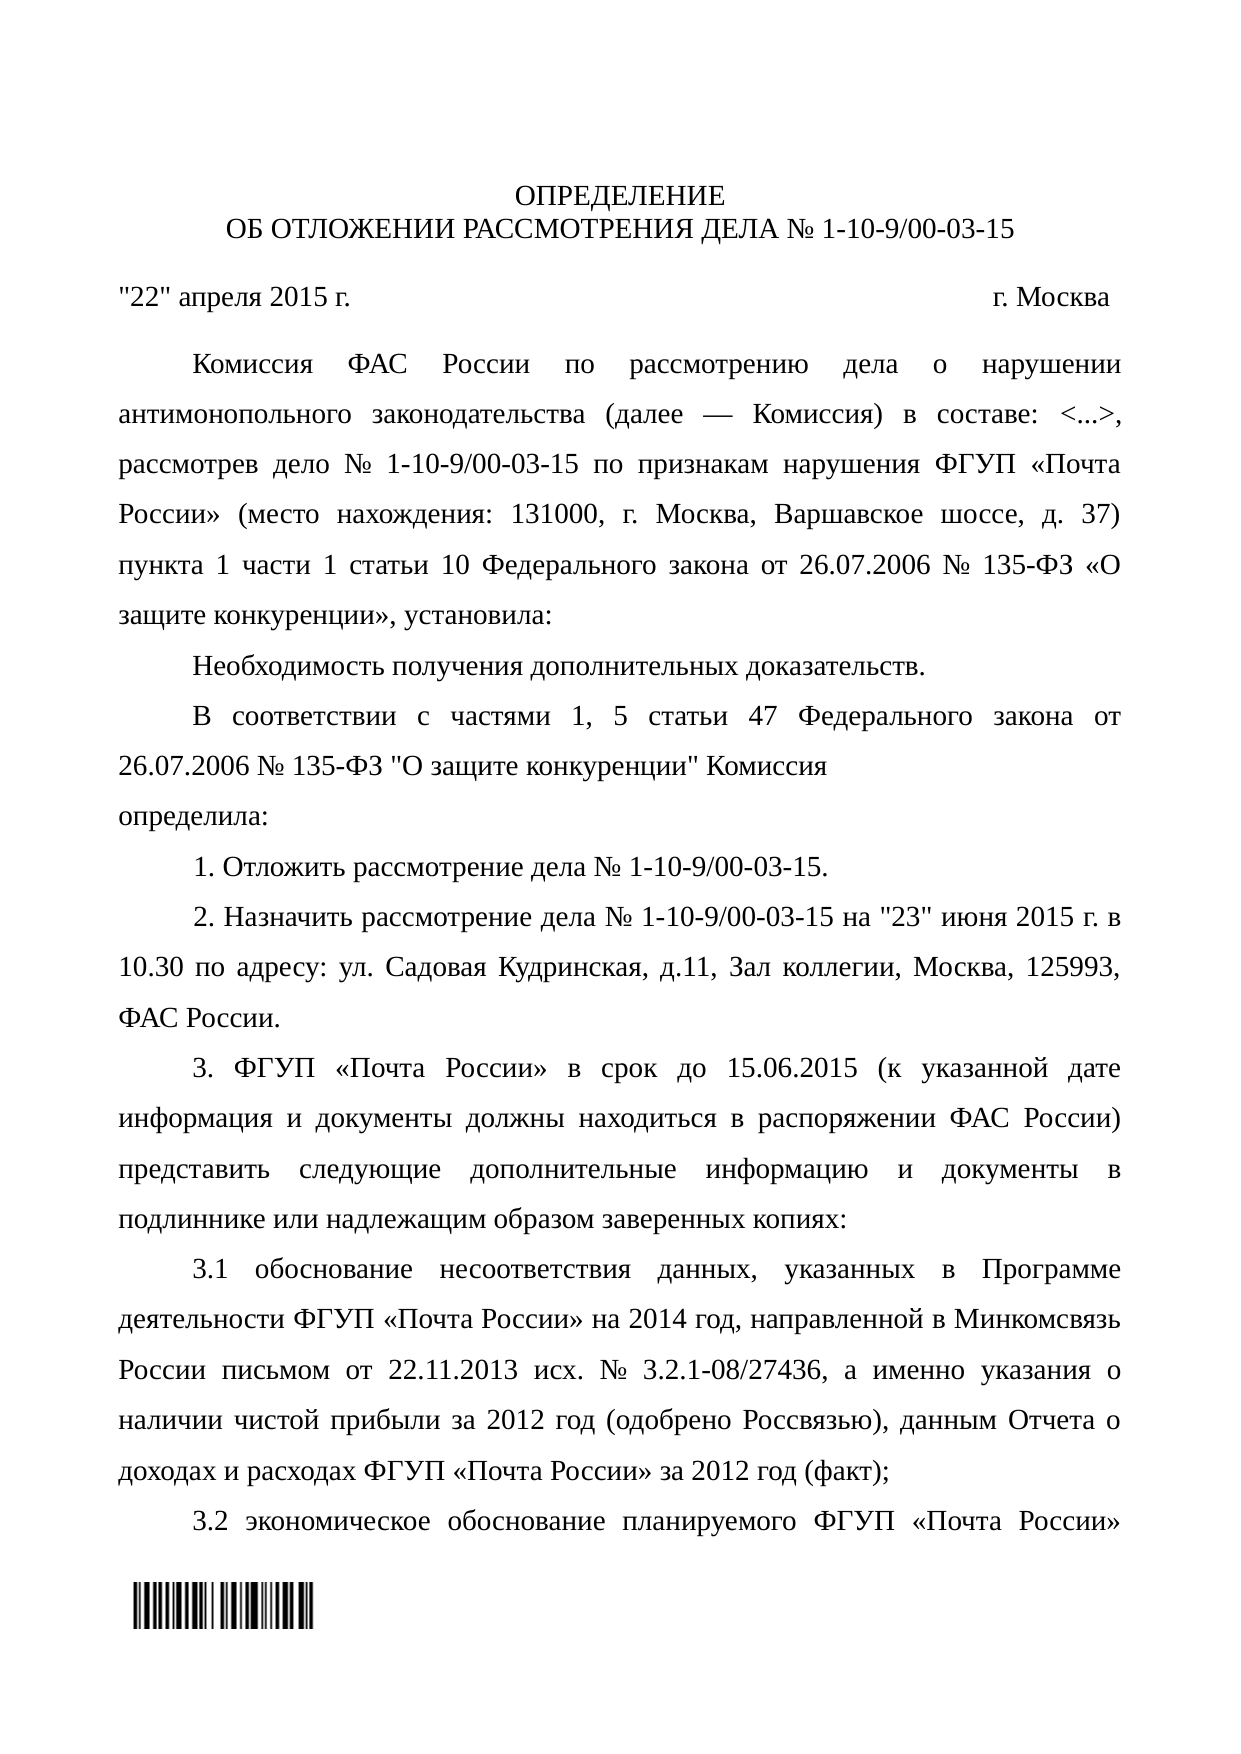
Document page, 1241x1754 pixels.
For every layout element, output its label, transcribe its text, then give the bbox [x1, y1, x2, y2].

text определила: [118, 798, 1122, 832]
text 3.1 обоснование несоответствия данных, указанных в Программе деятельности ФГУП «Почта России» на 2014 год, направленной в Минкомсвязь России письмом от 22.11.2013 исх. № 3.2.1-08/27436, а именно указания о наличии чистой прибыли за 2012 год (одобрено Россвязью), данным Отчета о доходах и расходах ФГУП «Почта России» за 2012 год (факт); [118, 1251, 1122, 1486]
text 3. ФГУП «Почта России» в срок до 15.06.2015 (к указанной дате информация и документы должны находиться в распоряжении ФАС России) представить следующие дополнительные информацию и документы в подлиннике или надлежащим образом заверенных копиях: [118, 1050, 1122, 1234]
text "22" апреля 2015 г. г. Москва [118, 279, 1122, 312]
text Комиссия ФАС России по рассмотрению дела о нарушении антимонопольного законодательства (далее — Комиссия) в составе: <...>, рассмотрев дело № 1-10-9/00-03-15 по признакам нарушения ФГУП «Почта России» (место нахождения: 131000, г. Москва, Варшавское шоссе, д. 37) пункта 1 части 1 статьи 10 Федерального закона от 26.07.2006 № 135-ФЗ «О защите конкуренции», установила: [118, 346, 1122, 631]
text 2. Назначить рассмотрение дела № 1-10-9/00-03-15 на "23" июня 2015 г. в 10.30 по адресу: ул. Садовая Кудринская, д.11, Зал коллегии, Москва, 125993, ФАС России. [118, 899, 1122, 1033]
text В соответствии с частями 1, 5 статьи 47 Федерального закона от 26.07.2006 № 135-ФЗ "О защите конкуренции" Комиссия [118, 698, 1122, 782]
text ОПРЕДЕЛЕНИЕ [118, 178, 1122, 212]
text ОБ ОТЛОЖЕНИИ РАССМОТРЕНИЯ ДЕЛА № 1-10-9/00-03-15 [118, 212, 1122, 245]
text 3.2 экономическое обоснование планируемого ФГУП «Почта России» [118, 1503, 1122, 1536]
picture [118, 1582, 331, 1629]
text Необходимость получения дополнительных доказательств. [118, 648, 1122, 681]
text 1. Отложить рассмотрение дела № 1-10-9/00-03-15. [118, 849, 1122, 882]
